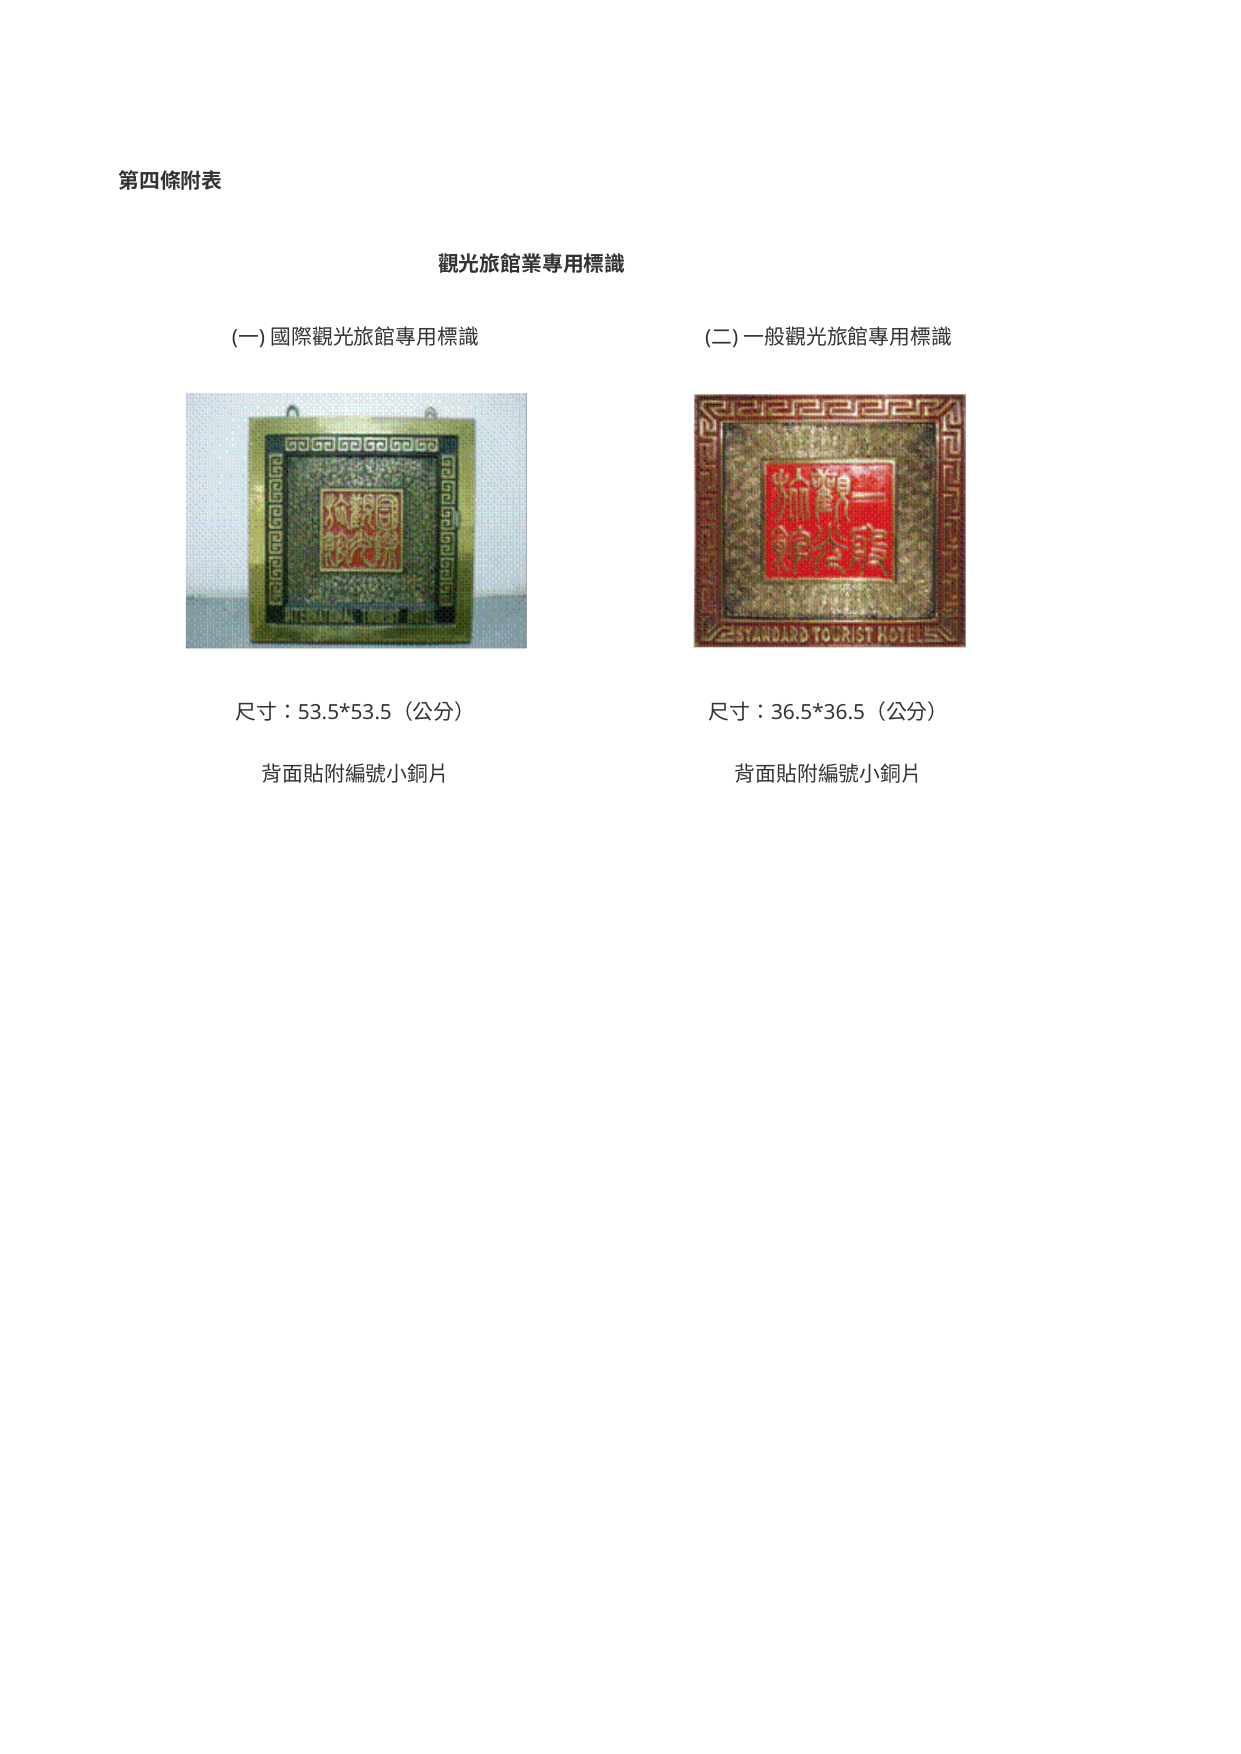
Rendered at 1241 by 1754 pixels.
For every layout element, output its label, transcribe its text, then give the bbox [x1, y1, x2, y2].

text 第四條附表 [118, 137, 1122, 200]
text 觀光旅館業專用標識 [118, 221, 945, 283]
table_header (二) 一般觀光旅館專用標識 尺寸：36.5*36.5（公分） 背面貼附編號小銅片 [594, 294, 1067, 794]
table_header (一) 國際觀光旅館專用標識 尺寸：53.5*53.5（公分） 背面貼附編號小銅片 [121, 294, 594, 794]
